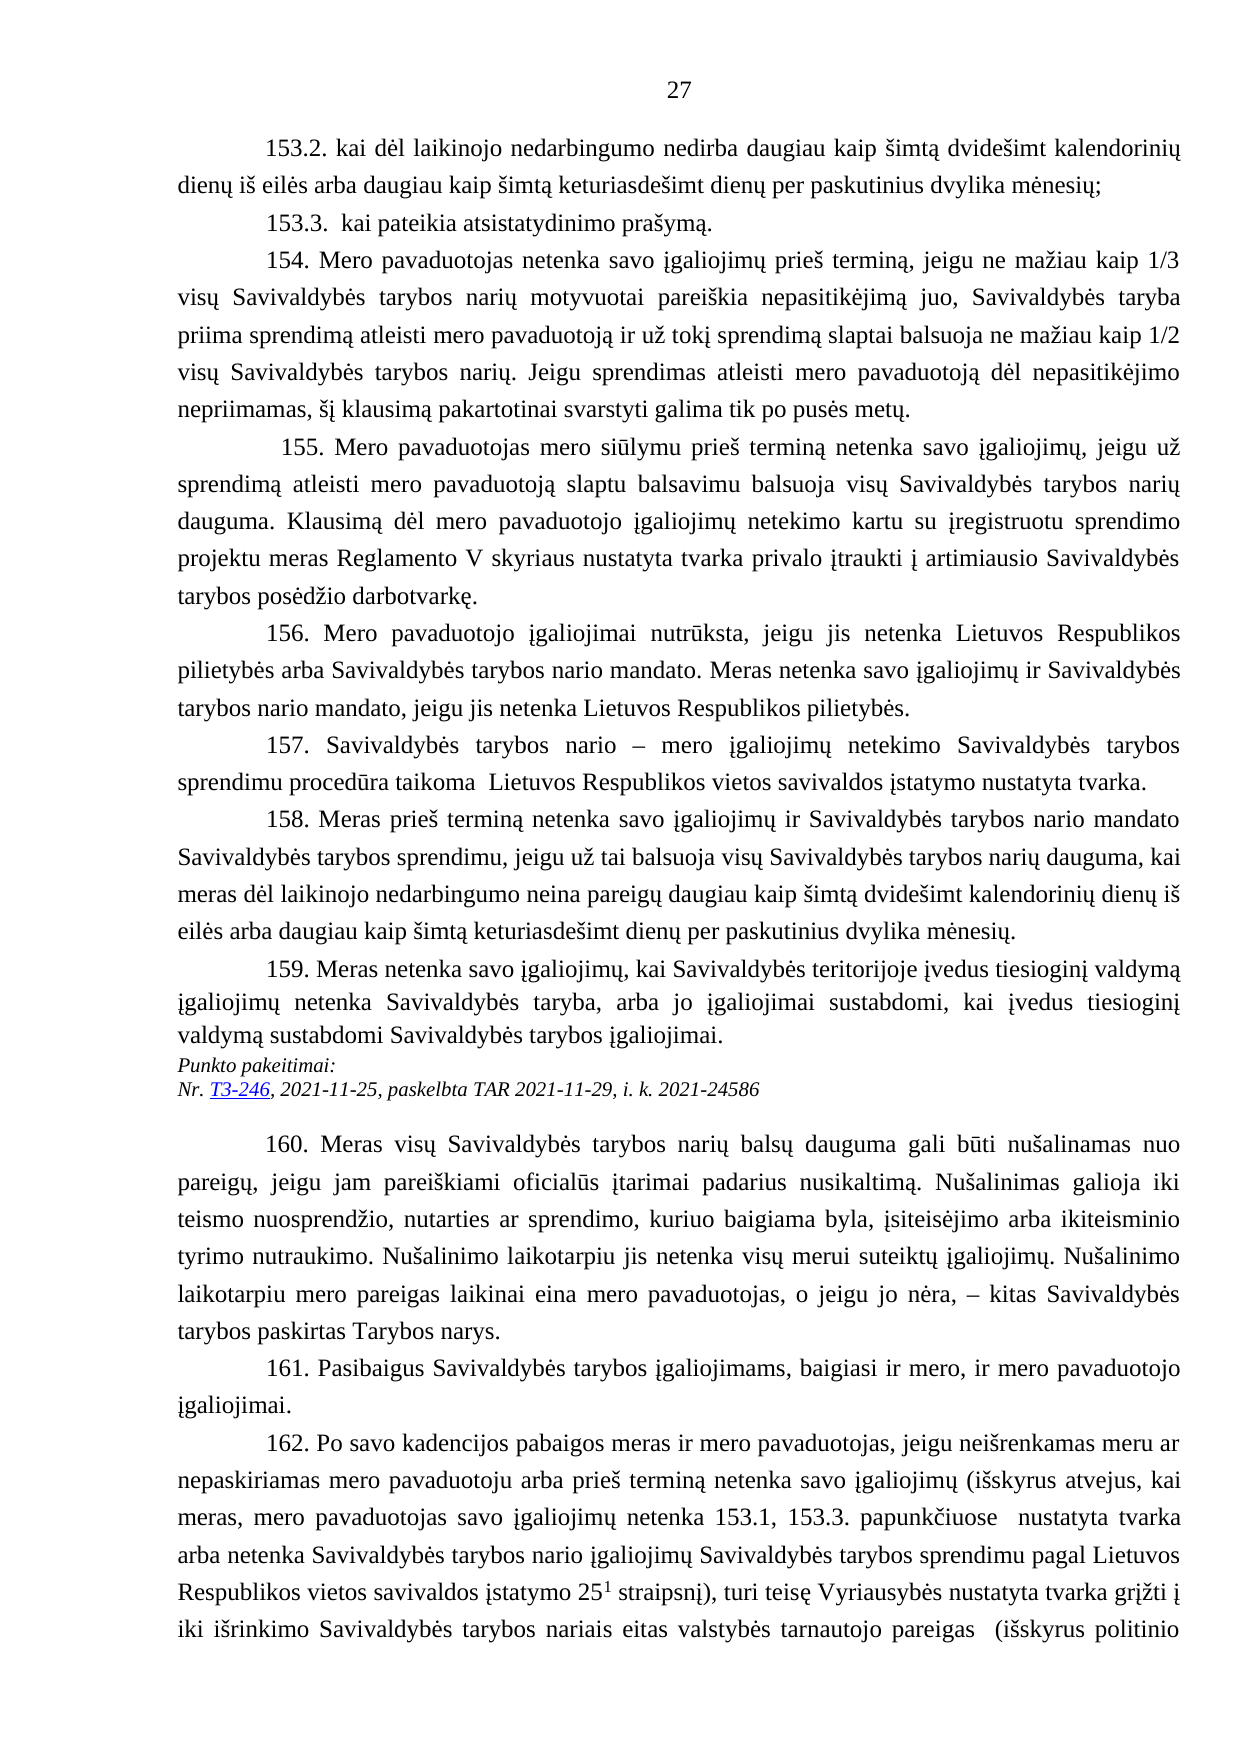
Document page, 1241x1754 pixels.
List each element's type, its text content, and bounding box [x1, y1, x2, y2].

text 154. Mero pavaduotojas netenka savo įgaliojimų prieš terminą, jeigu ne mažiau kaip 1/3 visų Savivaldybės tarybos narių motyvuotai pareiškia nepasitikėjimą juo, Savivaldybės taryba priima sprendimą atleisti mero pavaduotoją ir už tokį sprendimą slaptai balsuoja ne mažiau kaip 1/2 visų Savivaldybės tarybos narių. Jeigu sprendimas atleisti mero pavaduotoją dėl nepasitikėjimo nepriimamas, šį klausimą pakartotinai svarstyti galima tik po pusės metų. [177, 245, 1181, 423]
text 157. Savivaldybės tarybos nario – mero įgaliojimų netekimo Savivaldybės tarybos sprendimu procedūra taikoma Lietuvos Respublikos vietos savivaldos įstatymo nustatyta tvarka. [177, 730, 1181, 796]
text 159. Meras netenka savo įgaliojimų, kai Savivaldybės teritorijoje įvedus tiesioginį valdymą įgaliojimų netenka Savivaldybės taryba, arba jo įgaliojimai sustabdomi, kai įvedus tiesioginį valdymą sustabdomi Savivaldybės tarybos įgaliojimai. [177, 954, 1181, 1048]
text 161. Pasibaigus Savivaldybės tarybos įgaliojimams, baigiasi ir mero, ir mero pavaduotojo įgaliojimai. [177, 1353, 1181, 1419]
text 155. Mero pavaduotojas mero siūlymu prieš terminą netenka savo įgaliojimų, jeigu už sprendimą atleisti mero pavaduotoją slaptu balsavimu balsuoja visų Savivaldybės tarybos narių dauguma. Klausimą dėl mero pavaduotojo įgaliojimų netekimo kartu su įregistruotu sprendimo projektu meras Reglamento V skyriaus nustatyta tvarka privalo įtraukti į artimiausio Savivaldybės tarybos posėdžio darbotvarkę. [177, 432, 1181, 609]
text Punkto pakeitimai: [177, 1053, 1181, 1077]
text 162. Po savo kadencijos pabaigos meras ir mero pavaduotojas, jeigu neišrenkamas meru ar nepaskiriamas mero pavaduotoju arba prieš terminą netenka savo įgaliojimų (išskyrus atvejus, kai meras, mero pavaduotojas savo įgaliojimų netenka 153.1, 153.3. papunkčiuose nustatyta tvarka arba netenka Savivaldybės tarybos nario įgaliojimų Savivaldybės tarybos sprendimu pagal Lietuvos Respublikos vietos savivaldos įstatymo 251 straipsnį), turi teisę Vyriausybės nustatyta tvarka grįžti į iki išrinkimo Savivaldybės tarybos nariais eitas valstybės tarnautojo pareigas (išskyrus politinio [177, 1428, 1181, 1643]
text 156. Mero pavaduotojo įgaliojimai nutrūksta, jeigu jis netenka Lietuvos Respublikos pilietybės arba Savivaldybės tarybos nario mandato. Meras netenka savo įgaliojimų ir Savivaldybės tarybos nario mandato, jeigu jis netenka Lietuvos Respublikos pilietybės. [177, 618, 1181, 721]
text 160. Meras visų Savivaldybės tarybos narių balsų dauguma gali būti nušalinamas nuo pareigų, jeigu jam pareiškiami oficialūs įtarimai padarius nusikaltimą. Nušalinimas galioja iki teismo nuosprendžio, nutarties ar sprendimo, kuriuo baigiama byla, įsiteisėjimo arba ikiteisminio tyrimo nutraukimo. Nušalinimo laikotarpiu jis netenka visų merui suteiktų įgaliojimų. Nušalinimo laikotarpiu mero pareigas laikinai eina mero pavaduotojas, o jeigu jo nėra, – kitas Savivaldybės tarybos paskirtas Tarybos narys. [177, 1129, 1181, 1345]
text 158. Meras prieš terminą netenka savo įgaliojimų ir Savivaldybės tarybos nario mandato Savivaldybės tarybos sprendimu, jeigu už tai balsuoja visų Savivaldybės tarybos narių dauguma, kai meras dėl laikinojo nedarbingumo neina pareigų daugiau kaip šimtą dvidešimt kalendorinių dienų iš eilės arba daugiau kaip šimtą keturiasdešimt dienų per paskutinius dvylika mėnesių. [177, 804, 1181, 945]
text Nr. T3-246, 2021-11-25, paskelbta TAR 2021-11-29, i. k. 2021-24586 [177, 1077, 1181, 1101]
text 153.3. kai pateikia atsistatydinimo prašymą. [177, 208, 1181, 237]
text 153.2. kai dėl laikinojo nedarbingumo nedirba daugiau kaip šimtą dvidešimt kalendorinių dienų iš eilės arba daugiau kaip šimtą keturiasdešimt dienų per paskutinius dvylika mėnesių; [177, 133, 1181, 199]
